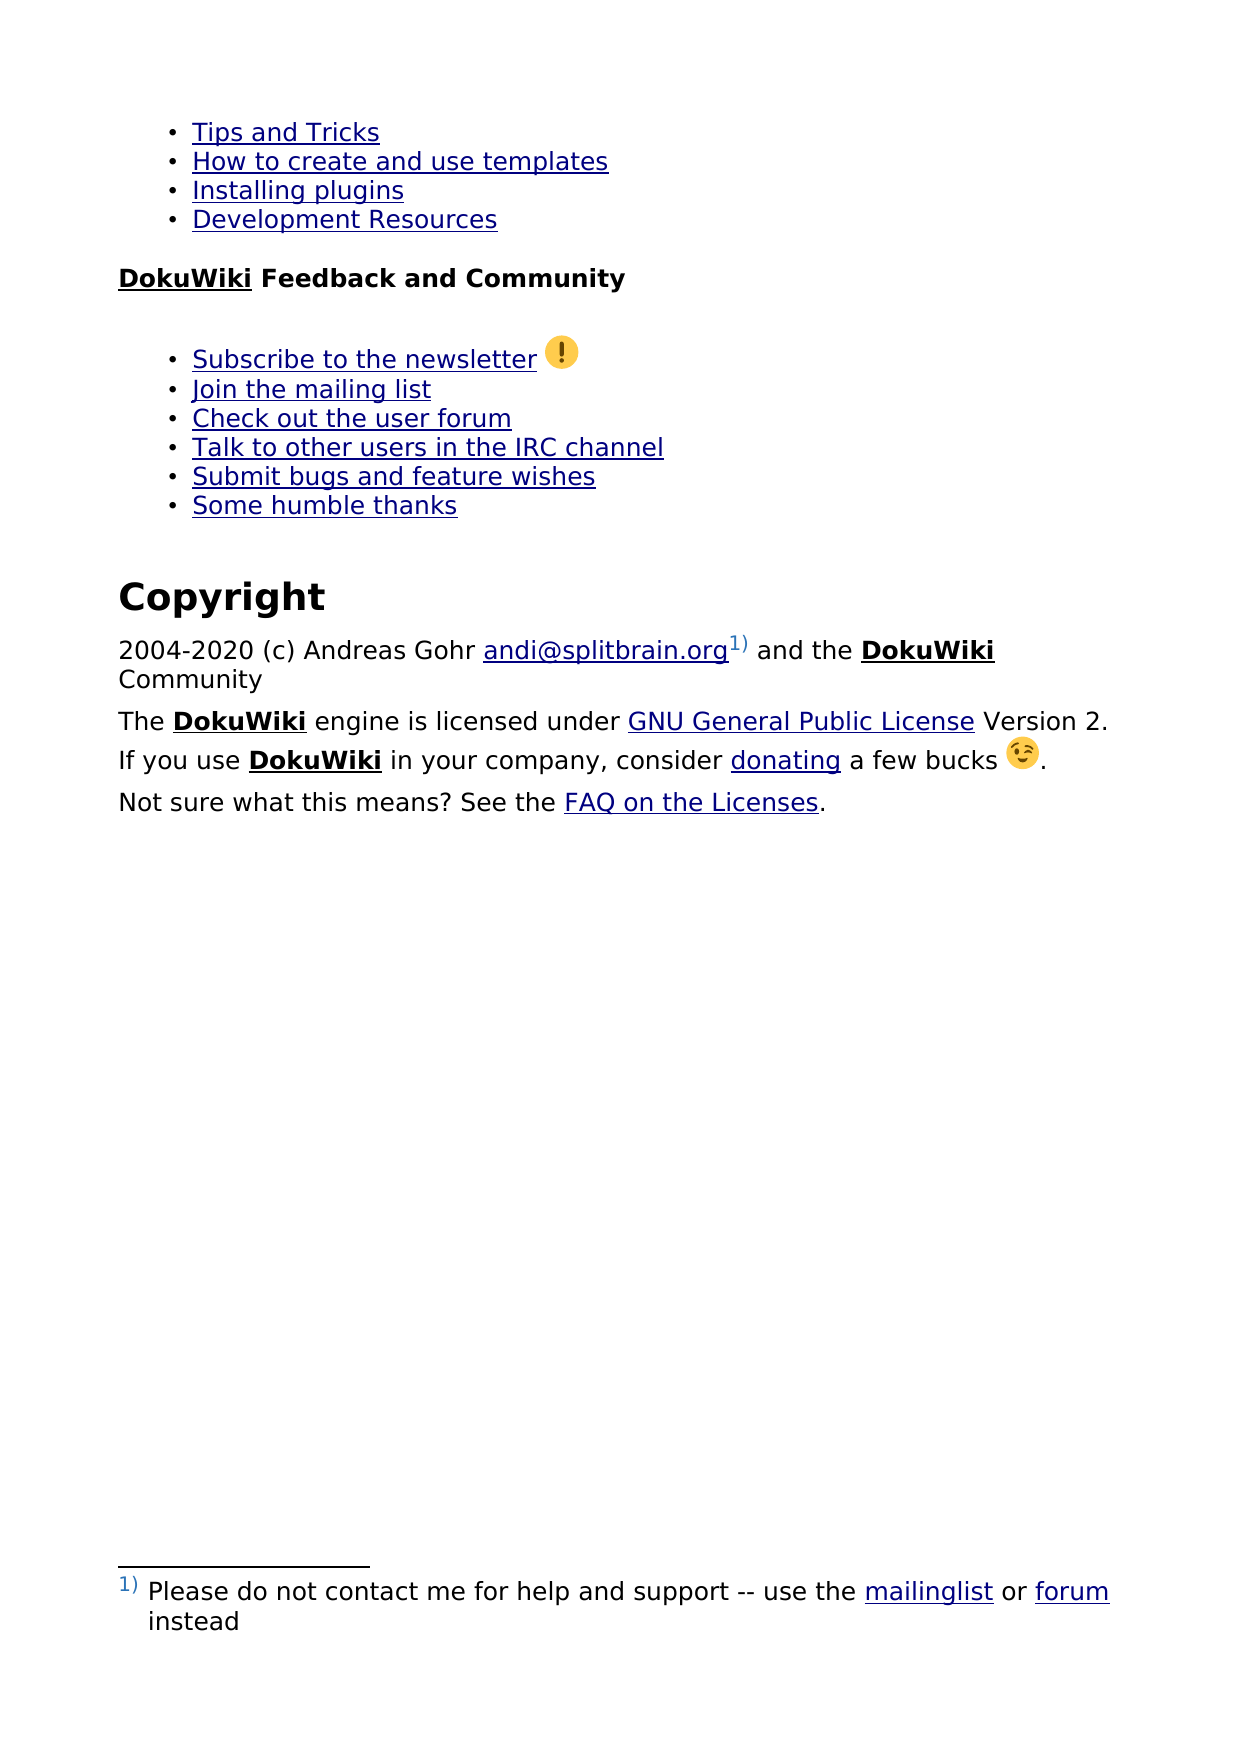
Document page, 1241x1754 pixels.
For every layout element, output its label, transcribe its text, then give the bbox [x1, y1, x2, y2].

text Not sure what this means? See the FAQ on the Licenses. [118, 788, 1122, 817]
list Tips and Tricks [177, 118, 1122, 147]
list Some humble thanks [177, 491, 1122, 521]
list Installing plugins [177, 176, 1122, 206]
text Please do not contact me for help and support -- use the mailinglist or forum instead [118, 1573, 1122, 1636]
list Talk to other users in the IRC channel [177, 433, 1122, 462]
text The DokuWiki engine is licensed under GNU General Public License Version 2. If you use DokuWiki in your company, consider donating a few bucks . [118, 707, 1122, 776]
list Subscribe to the newsletter [177, 335, 1122, 375]
list Development Resources [177, 206, 1122, 235]
text DokuWiki Feedback and Community [118, 264, 1122, 293]
text 2004-2020 (c) Andreas Gohr andi@splitbrain.org and the DokuWiki Community [118, 631, 1122, 694]
list Check out the user forum [177, 404, 1122, 433]
subtitle Copyright [118, 575, 1122, 619]
list Submit bugs and feature wishes [177, 462, 1122, 491]
list How to create and use templates [177, 147, 1122, 176]
list Join the mailing list [177, 375, 1122, 404]
